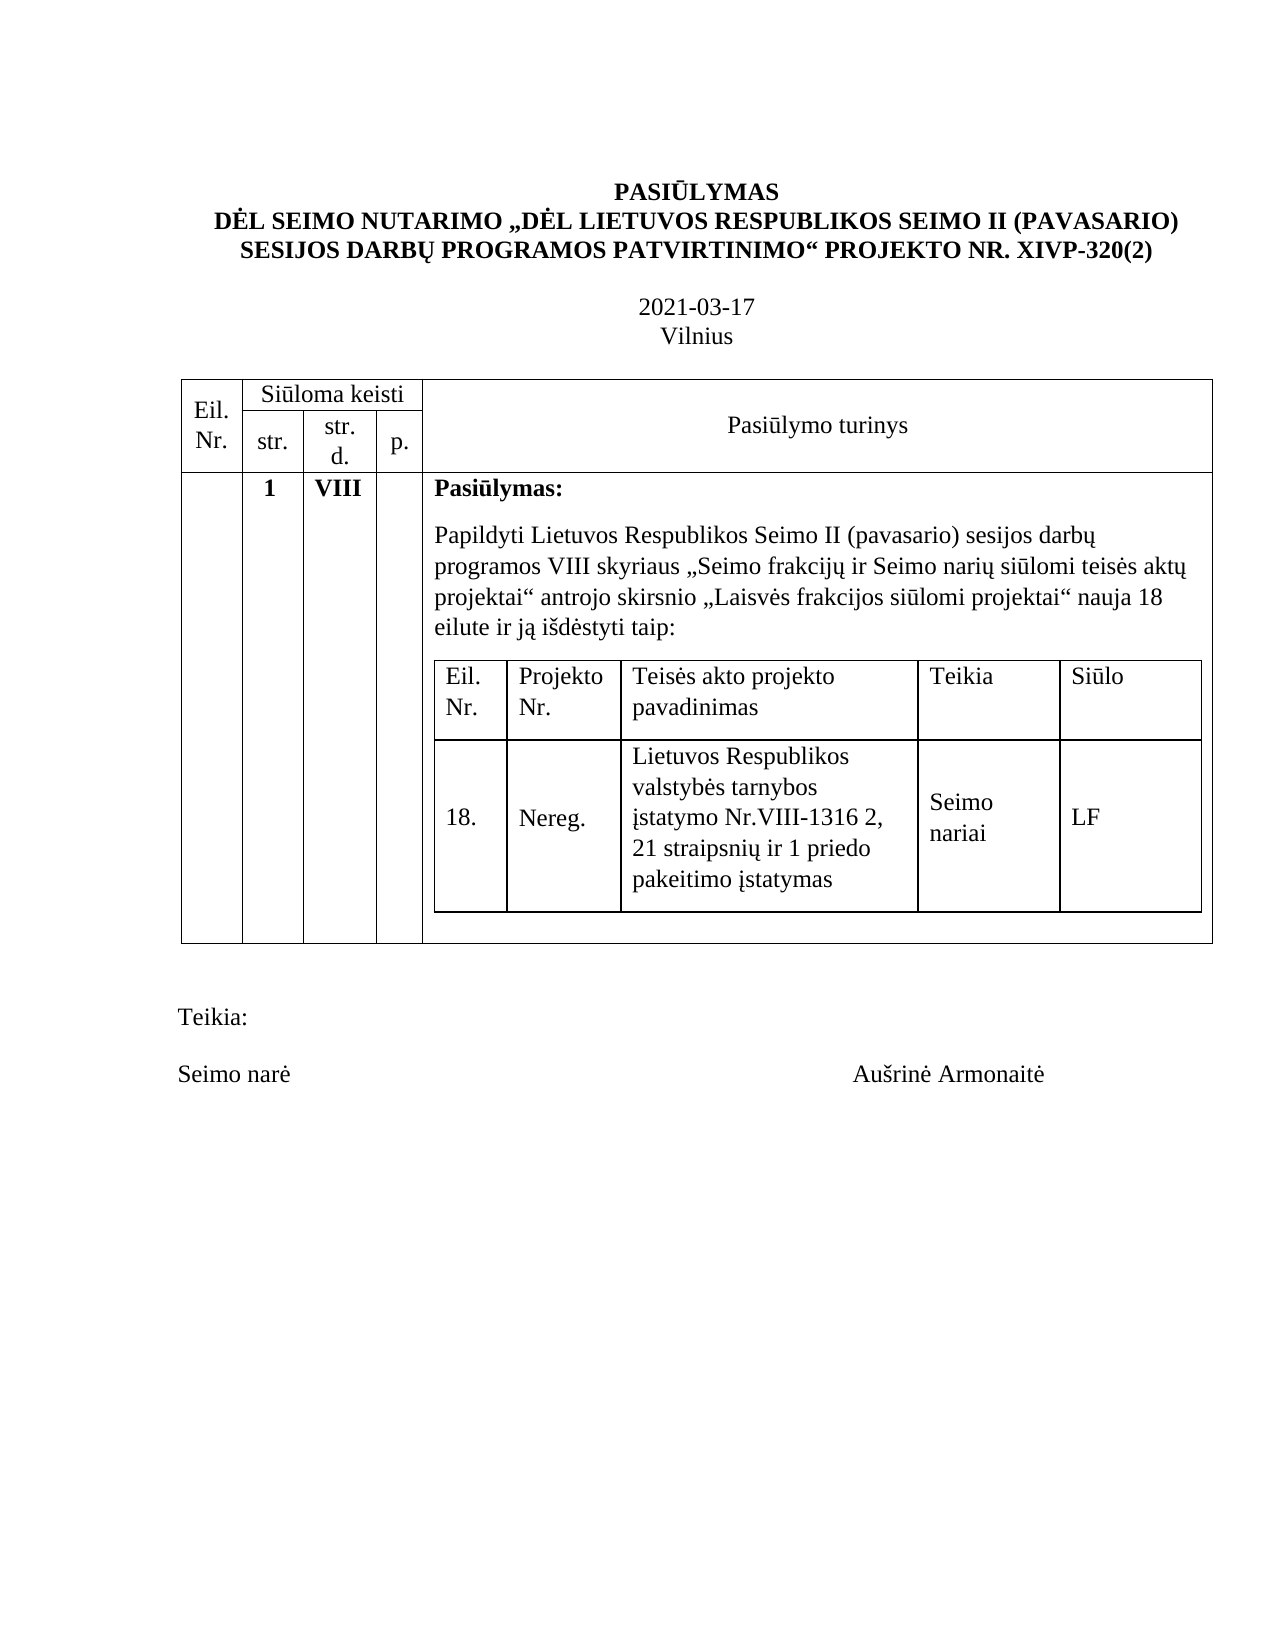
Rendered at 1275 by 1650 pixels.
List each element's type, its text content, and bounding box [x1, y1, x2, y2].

table_cell Pasiūlymas: Papildyti Lietuvos Respublikos Seimo II (pavasario) sesijos darbų programos VIII skyriaus „Seimo frakcijų ir Seimo narių siūlomi teisės aktų projektai“ antrojo skirsnio „Laisvės frakcijos siūlomi projektai“ nauja 18 eilute ir ją išdėstyti taip: [423, 473, 1212, 943]
table_cell p. [377, 411, 422, 472]
table_header Eil. Nr. [435, 661, 506, 739]
table_cell 18. [435, 741, 506, 911]
table_cell str. d. [304, 411, 376, 472]
text Teikia: [177, 1002, 1216, 1031]
text 2021-03-17 [177, 292, 1216, 321]
table_cell Lietuvos Respublikos valstybės tarnybos įstatymo Nr.VIII-1316 2, 21 straipsnių ir 1 priedo pakeitimo įstatymas [622, 741, 917, 911]
table_header Pasiūlymo turinys [423, 380, 1212, 472]
table_cell [182, 473, 242, 943]
table_header Projekto Nr. [508, 661, 620, 739]
table_cell VIII [304, 473, 376, 943]
table_cell str. [243, 411, 303, 472]
table_cell [377, 473, 422, 943]
table_cell Seimo nariai [919, 741, 1059, 911]
table_header Teikia [919, 661, 1059, 739]
text Vilnius [177, 321, 1216, 350]
table_cell LF [1061, 741, 1201, 911]
text Seimo narė Aušrinė Armonaitė [177, 1059, 1216, 1088]
table_header Siūloma keisti [243, 380, 422, 410]
table_header Siūlo [1061, 661, 1201, 739]
text DĖL SEIMO NUTARIMO „DĖL LIETUVOS RESPUBLIKOS SEIMO II (PAVASARIO) SESIJOS DARBŲ PROGRAMOS PATVIRTINIMO“ PROJEKTO NR. XIVP-320(2) [177, 206, 1216, 263]
table_cell 1 [243, 473, 303, 943]
table_cell Nereg. [508, 741, 620, 911]
table_header Teisės akto projekto pavadinimas [622, 661, 917, 739]
text PASIŪLYMAS [177, 177, 1216, 206]
table_header Eil. Nr. [182, 380, 242, 472]
